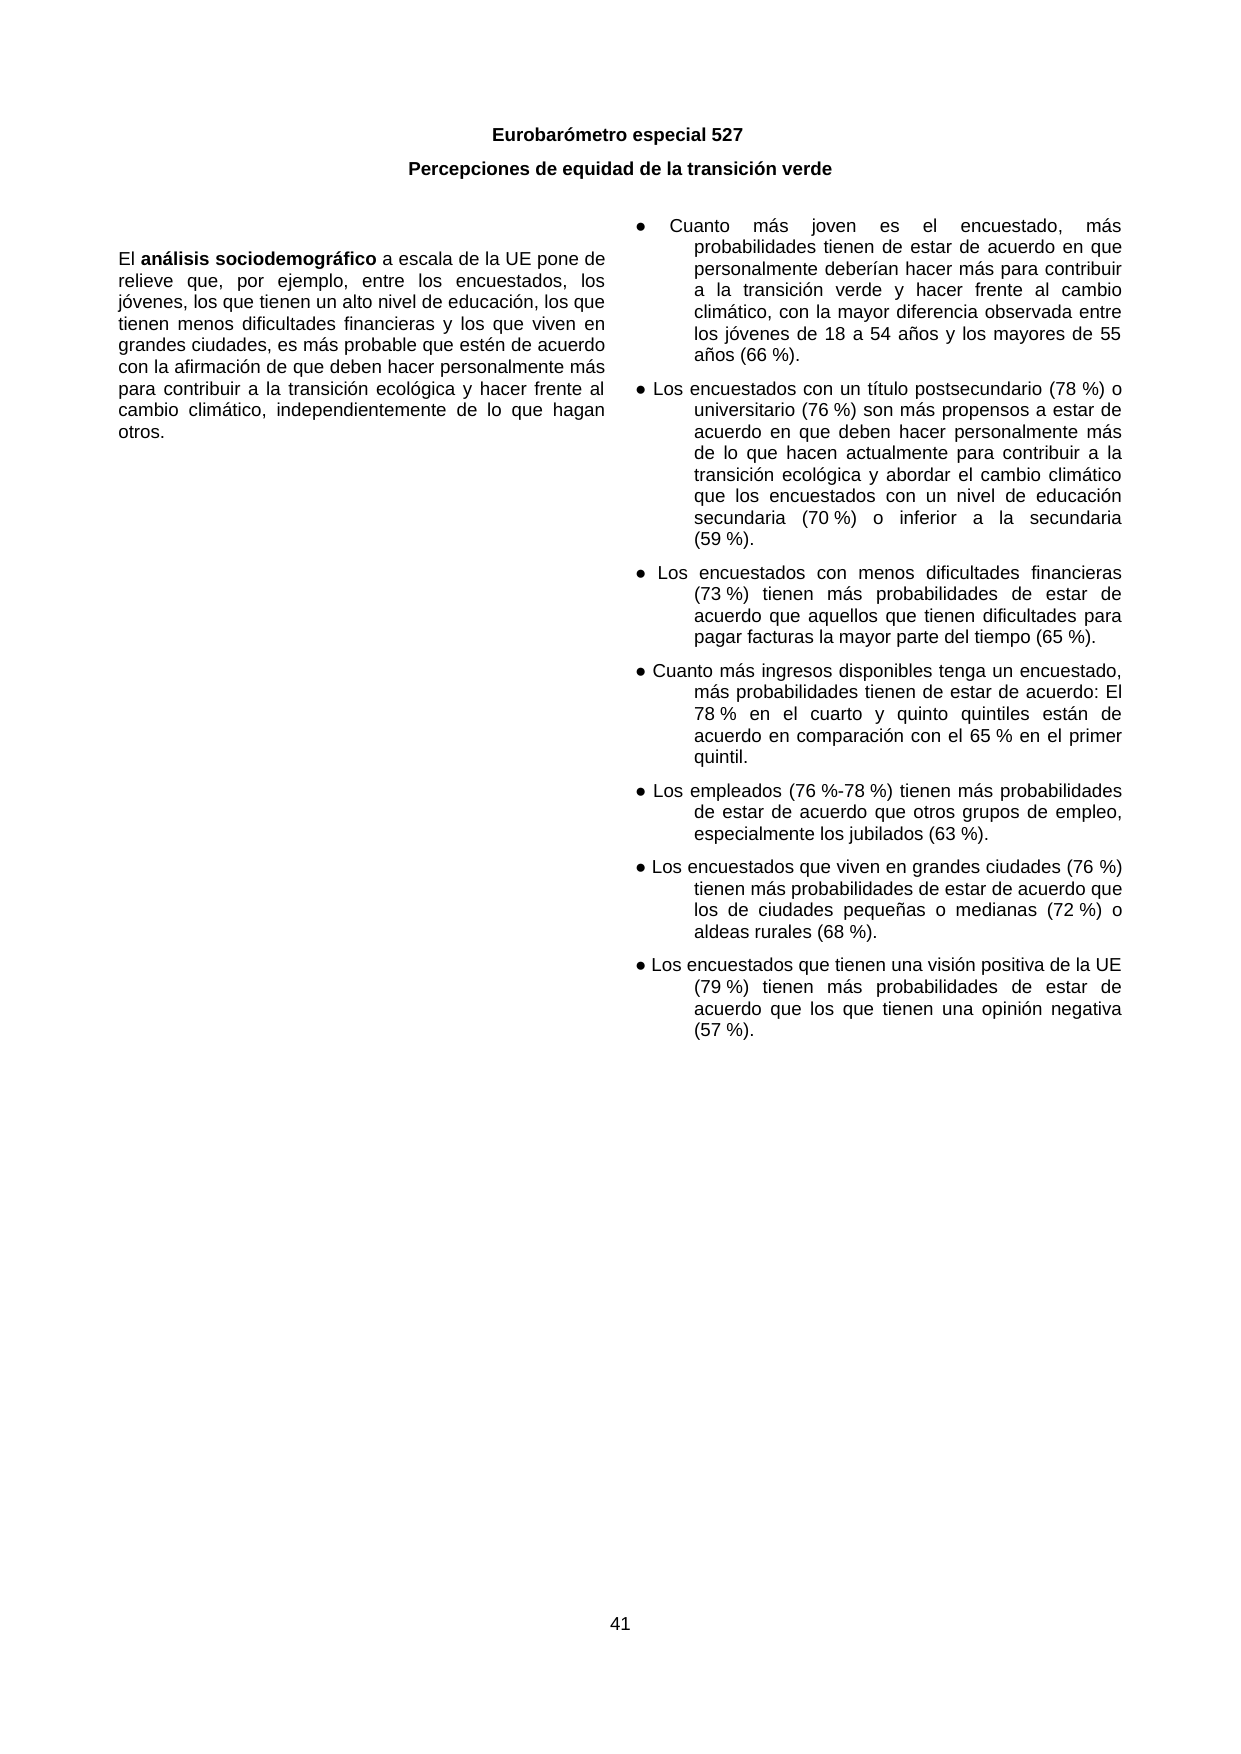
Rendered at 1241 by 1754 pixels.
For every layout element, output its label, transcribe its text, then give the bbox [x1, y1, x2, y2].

text ● Los empleados (76 %-78 %) tienen más probabilidades de estar de acuerdo que otros grupos de empleo, especialmente los jubilados (63 %). [635, 779, 1122, 844]
text ● Los encuestados que viven en grandes ciudades (76 %) tienen más probabilidades de estar de acuerdo que los de ciudades pequeñas o medianas (72 %) o aldeas rurales (68 %). [635, 856, 1122, 942]
text ● Los encuestados con un título postsecundario (78 %) o universitario (76 %) son más propensos a estar de acuerdo en que deben hacer personalmente más de lo que hacen actualmente para contribuir a la transición ecológica y abordar el cambio climático que los encuestados con un nivel de educación secundaria (70 %) o inferior a la secundaria (59 %). [635, 377, 1122, 550]
text ● Cuanto más joven es el encuestado, más probabilidades tienen de estar de acuerdo en que personalmente deberían hacer más para contribuir a la transición verde y hacer frente al cambio climático, con la mayor diferencia observada entre los jóvenes de 18 a 54 años y los mayores de 55 años (66 %). [635, 214, 1122, 365]
text ● Cuanto más ingresos disponibles tenga un encuestado, más probabilidades tienen de estar de acuerdo: El 78 % en el cuarto y quinto quintiles están de acuerdo en comparación con el 65 % en el primer quintil. [635, 660, 1122, 768]
text ● Los encuestados que tienen una visión positiva de la UE (79 %) tienen más probabilidades de estar de acuerdo que los que tienen una opinión negativa (57 %). [635, 954, 1122, 1040]
text ● Los encuestados con menos dificultades financieras (73 %) tienen más probabilidades de estar de acuerdo que aquellos que tienen dificultades para pagar facturas la mayor parte del tiempo (65 %). [635, 562, 1122, 648]
text El análisis sociodemográfico a escala de la UE pone de relieve que, por ejemplo, entre los encuestados, los jóvenes, los que tienen un alto nivel de educación, los que tienen menos dificultades financieras y los que viven en grandes ciudades, es más probable que estén de acuerdo con la afirmación de que deben hacer personalmente más para contribuir a la transición ecológica y hacer frente al cambio climático, independientemente de lo que hagan otros. [118, 248, 605, 442]
